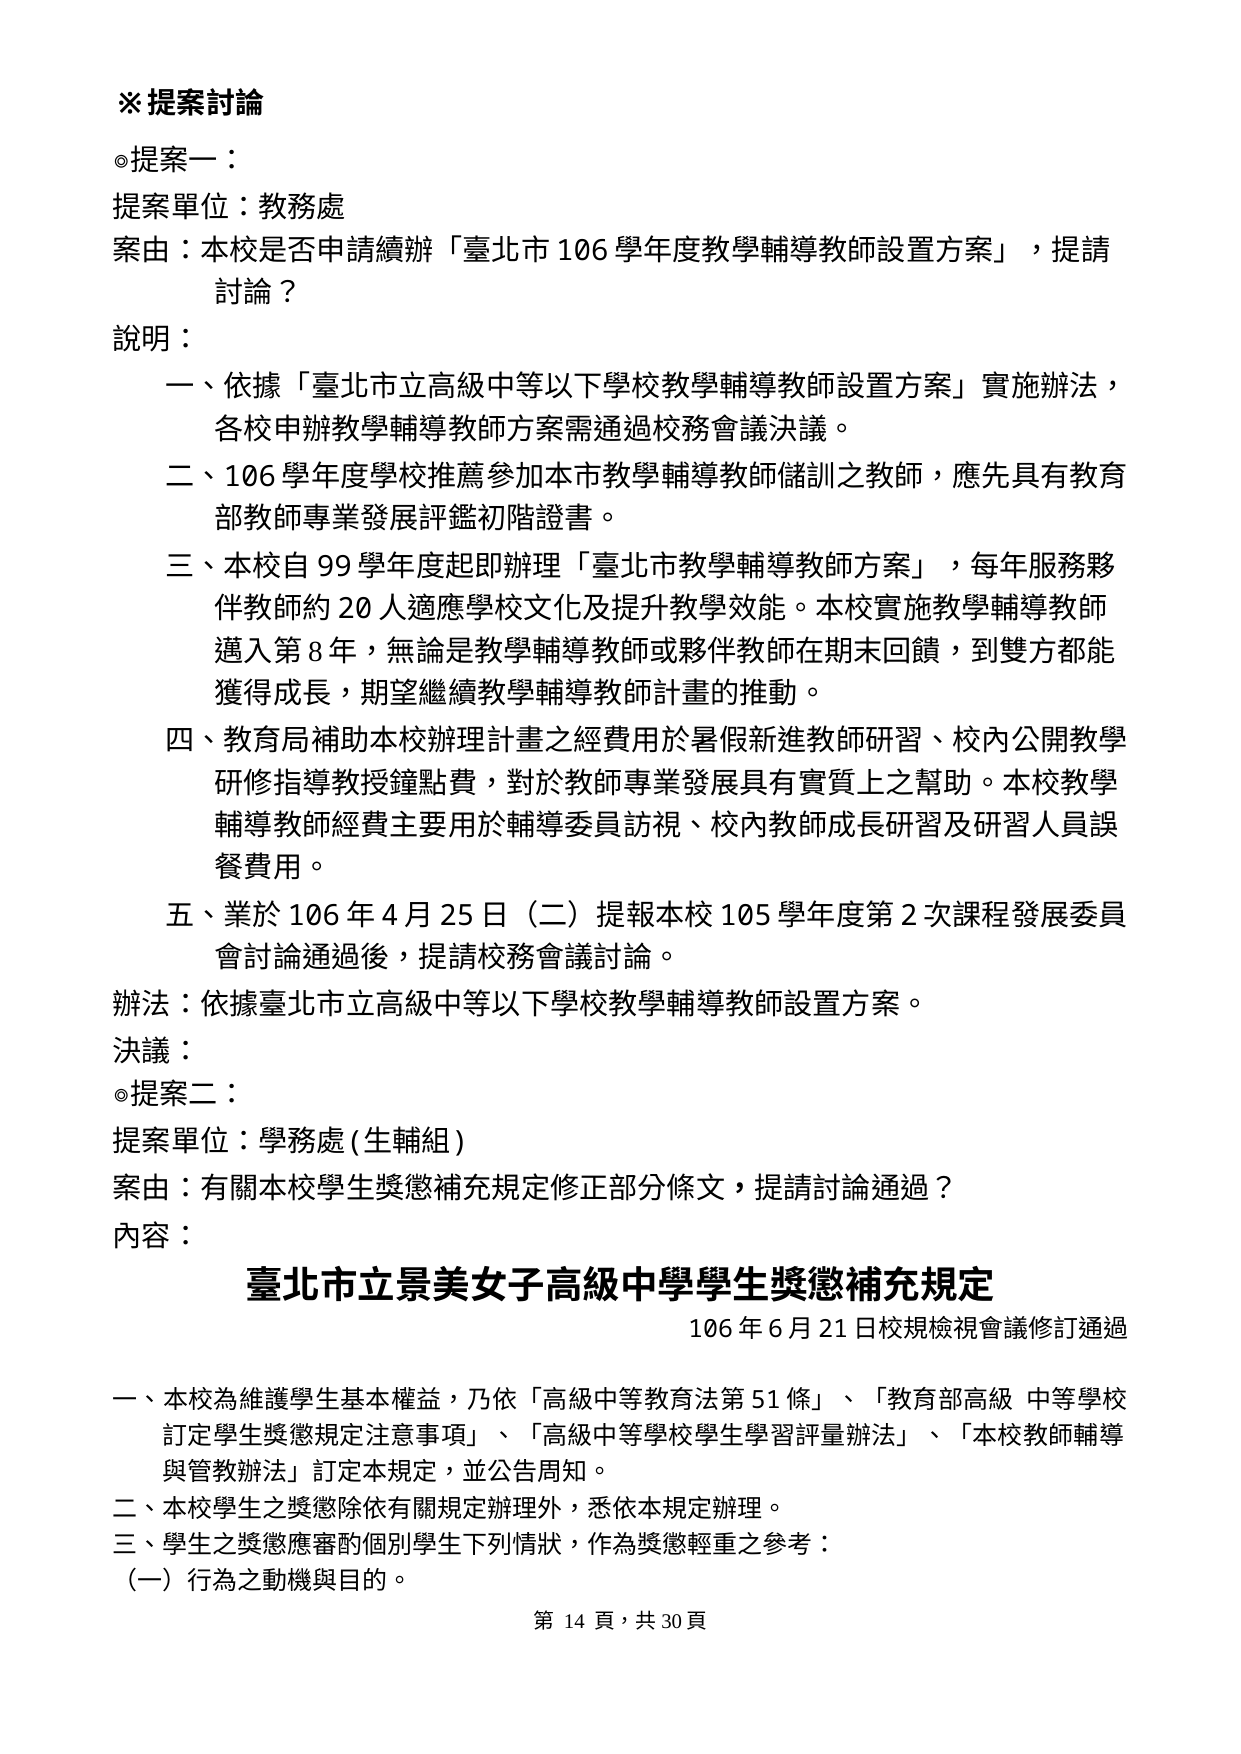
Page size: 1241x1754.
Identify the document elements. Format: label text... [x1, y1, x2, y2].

text 二、本校學生之獎懲除依有關規定辦理外，悉依本規定辦理。 [112, 1488, 1128, 1524]
text 三、本校自99學年度起即辦理「臺北市教學輔導教師方案」，每年服務夥伴教師約20人適應學校文化及提升教學效能。本校實施教學輔導教師邁入第8年，無論是教學輔導教師或夥伴教師在期末回饋，到雙方都能獲得成長，期望繼續教學輔導教師計畫的推動。 [112, 542, 1128, 712]
text 決議： [112, 1028, 1128, 1070]
text 提案單位：教務處 [112, 184, 1128, 226]
text 辦法：依據臺北市立高級中等以下學校教學輔導教師設置方案。 [112, 981, 1128, 1023]
text ※提案討論 [112, 74, 1128, 124]
text 說明： [112, 316, 1128, 358]
text 臺北市立景美女子高級中學學生獎懲補充規定 [112, 1255, 1128, 1309]
text 106年6月21日校規檢視會議修訂通過 [112, 1309, 1128, 1345]
text 案由：本校是否申請續辦「臺北市106學年度教學輔導教師設置方案」，提請討論？ [112, 226, 1128, 311]
text 一、本校為維護學生基本權益，乃依「高級中等教育法第51條」、「教育部高級 中等學校訂定學生獎懲規定注意事項」、「高級中等學校學生學習評量辦法」、「本校教師輔導與管教辦法」訂定本規定，並公告周知。 [112, 1379, 1128, 1488]
text （一）行為之動機與目的。 [112, 1561, 1128, 1597]
text 案由：有關本校學生獎懲補充規定修正部分條文，提請討論通過？ [112, 1165, 1128, 1207]
text 提案單位：學務處(生輔組) [112, 1118, 1128, 1160]
text 一、依據「臺北市立高級中等以下學校教學輔導教師設置方案」實施辦法，各校申辦教學輔導教師方案需通過校務會議決議。 [112, 363, 1128, 448]
text 內容： [112, 1212, 1128, 1255]
text 二、106學年度學校推薦參加本市教學輔導教師儲訓之教師，應先具有教育部教師專業發展評鑑初階證書。 [112, 453, 1128, 537]
text 四、教育局補助本校辦理計畫之經費用於暑假新進教師研習、校內公開教學研修指導教授鐘點費，對於教師專業發展具有實質上之幫助。本校教學輔導教師經費主要用於輔導委員訪視、校內教師成長研習及研習人員誤餐費用。 [112, 717, 1128, 886]
text ◎提案一： [112, 136, 1128, 179]
text 三、學生之獎懲應審酌個別學生下列情狀，作為獎懲輕重之參考： [112, 1524, 1128, 1561]
text ◎提案二： [112, 1070, 1128, 1113]
text 五、業於106年4月25日（二）提報本校105學年度第2次課程發展委員會討論通過後，提請校務會議討論。 [112, 891, 1128, 976]
